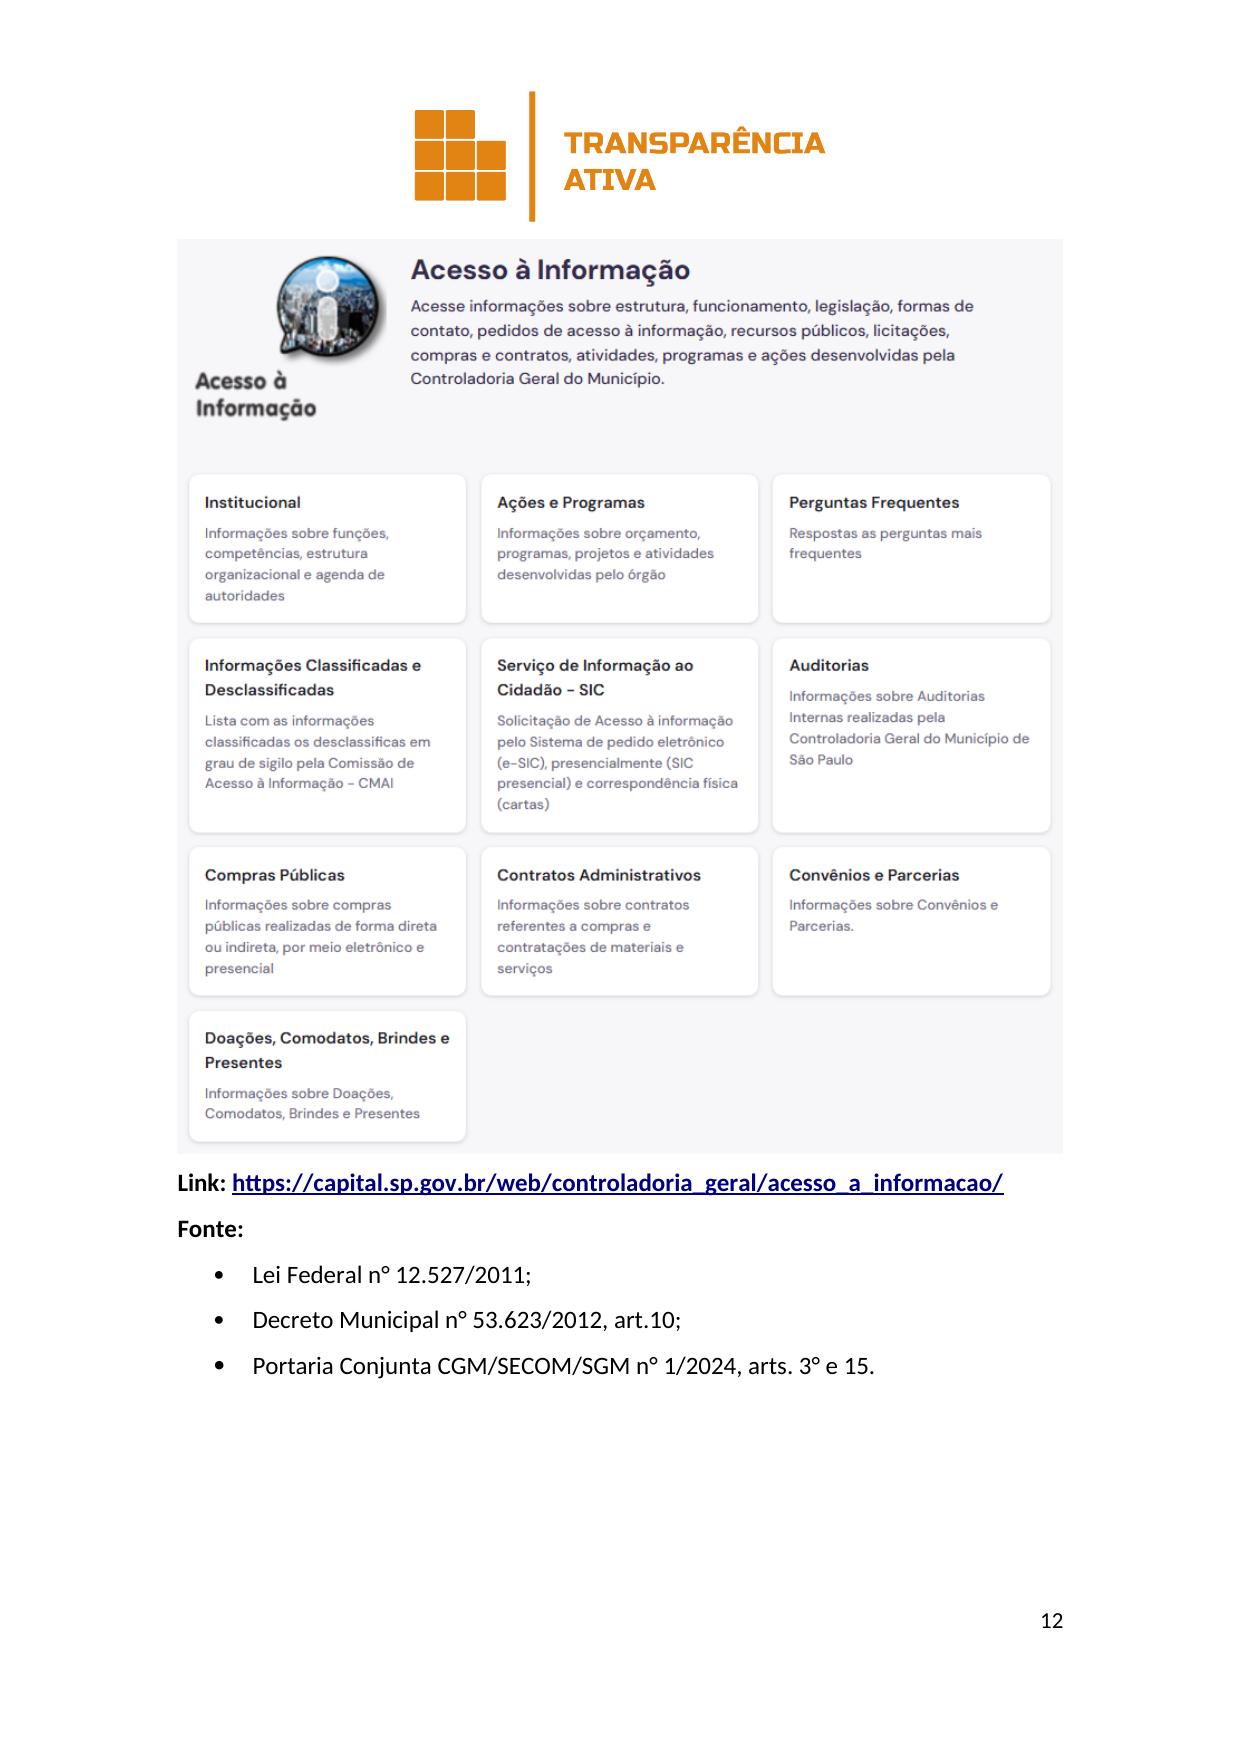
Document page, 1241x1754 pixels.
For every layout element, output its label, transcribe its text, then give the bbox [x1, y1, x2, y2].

list Portaria Conjunta CGM/SECOM/SGM n° 1/2024, arts. 3° e 15. [794, 1350, 870, 1372]
list Portaria Conjunta CGM/SECOM/SGM n° 1/2024, arts. 3° e 15. [215, 1350, 286, 1381]
list Decreto Municipal n° 53.623/2012, art.10; [436, 1304, 744, 1335]
list Portaria Conjunta CGM/SECOM/SGM n° 1/2024, arts. 3° e 15. [288, 1350, 360, 1381]
list Decreto Municipal n° 53.623/2012, art.10; [761, 1304, 976, 1335]
list Portaria Conjunta CGM/SECOM/SGM n° 1/2024, arts. 3° e 15. [373, 1350, 434, 1381]
list Portaria Conjunta CGM/SECOM/SGM n° 1/2024, arts. 3° e 15. [436, 1350, 500, 1381]
text Link: https://capital.sp.gov.br/web/controladoria_geral/acesso_a_informacao/ [177, 1167, 1063, 1198]
list Decreto Municipal n° 53.623/2012, art.10; [1030, 1304, 1063, 1335]
list Portaria Conjunta CGM/SECOM/SGM n° 1/2024, arts. 3° e 15. [870, 1350, 976, 1381]
list Portaria Conjunta CGM/SECOM/SGM n° 1/2024, arts. 3° e 15. [978, 1350, 1063, 1381]
list Decreto Municipal n° 53.623/2012, art.10; [373, 1304, 435, 1335]
list Decreto Municipal n° 53.623/2012, art.10; [215, 1304, 371, 1335]
list Portaria Conjunta CGM/SECOM/SGM n° 1/2024, arts. 3° e 15. [500, 1350, 744, 1381]
text Fonte: [177, 1213, 1063, 1243]
list Lei Federal n° 12.527/2011; [215, 1259, 1063, 1289]
list Decreto Municipal n° 53.623/2012, art.10; [978, 1304, 1028, 1335]
